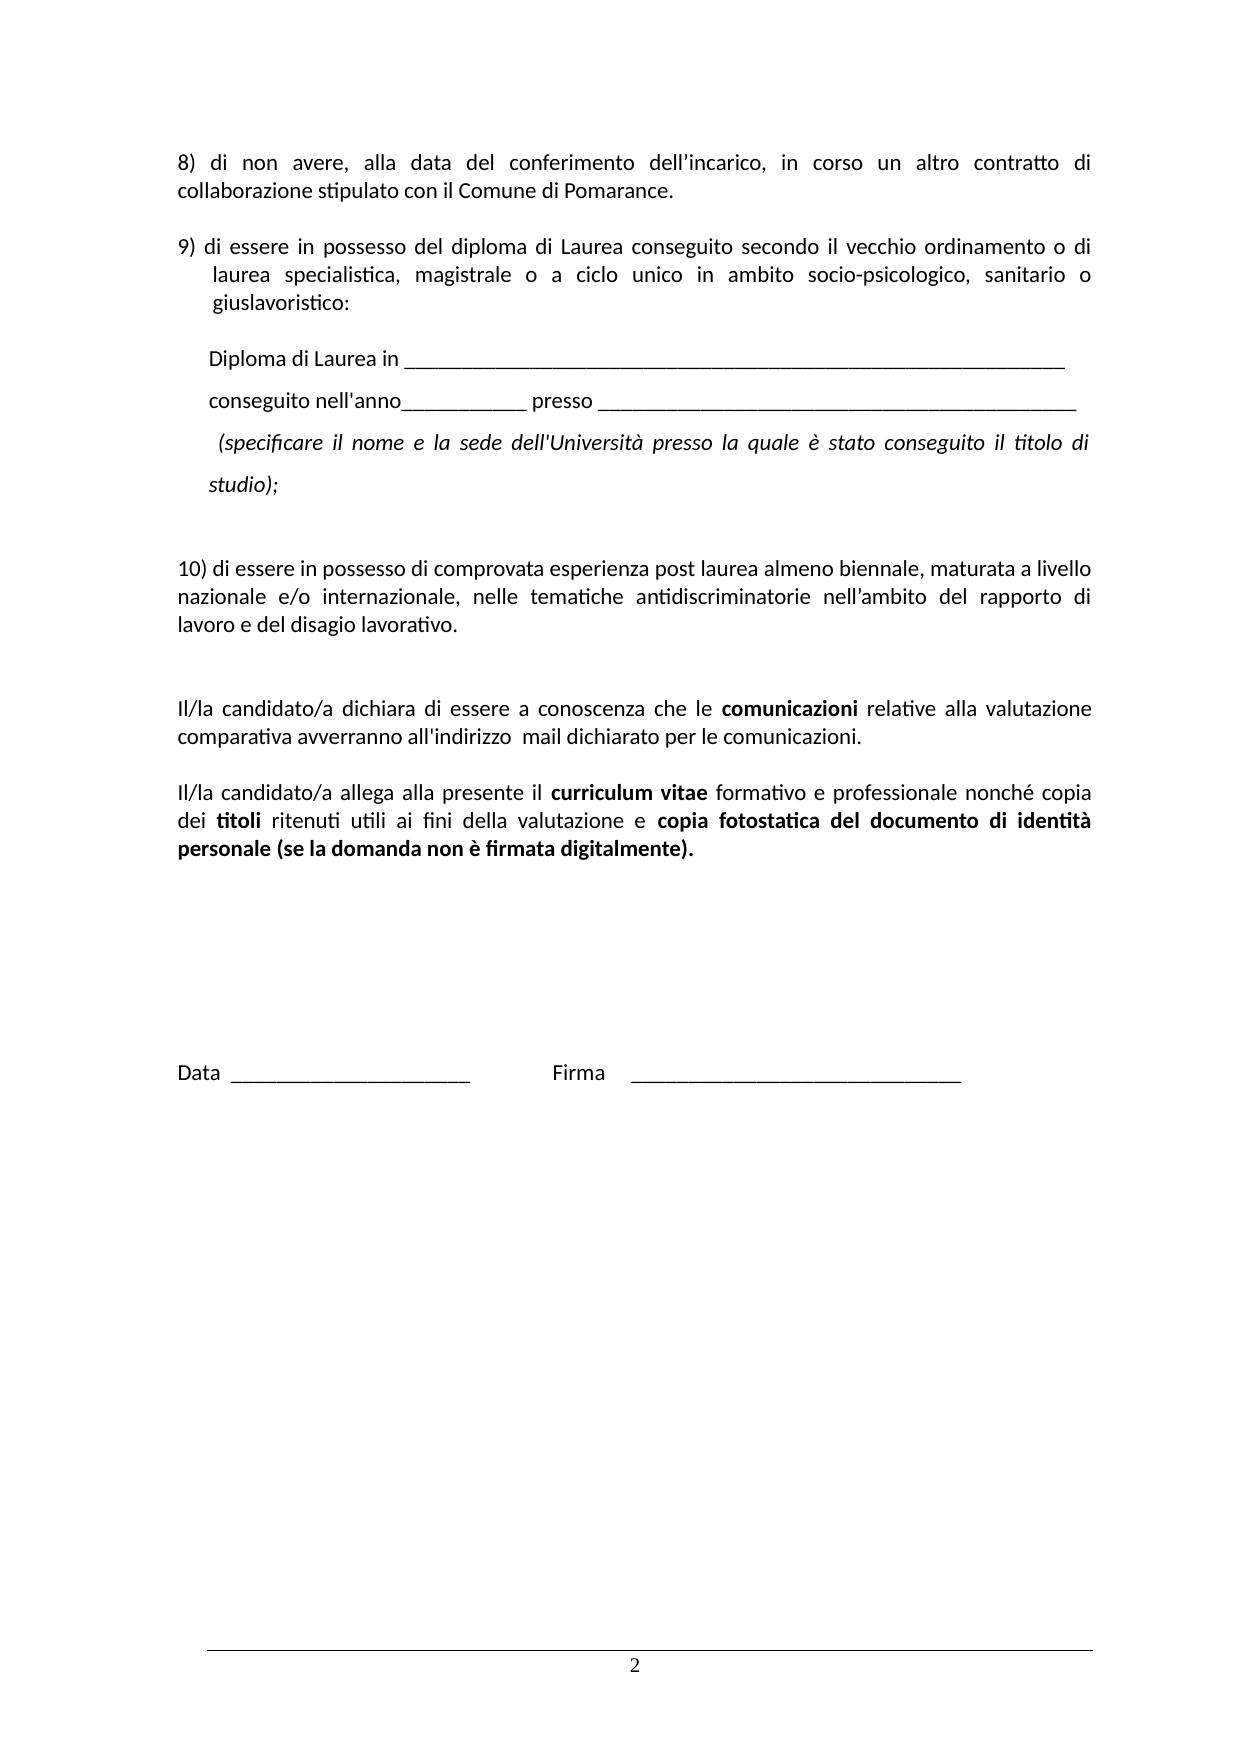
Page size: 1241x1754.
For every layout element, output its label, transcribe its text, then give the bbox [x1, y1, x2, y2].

text Il/la candidato/a allega alla presente il curriculum vitae formativo e professionale nonché copia dei titoli ritenuti utili ai fini della valutazione e copia fotostatica del documento di identità personale (se la domanda non è firmata digitalmente). [177, 778, 1092, 862]
text 10) di essere in possesso di comprovata esperienza post laurea almeno biennale, maturata a livello nazionale e/o internazionale, nelle tematiche antidiscriminatorie nell’ambito del rapporto di lavoro e del disagio lavorativo. [177, 554, 1092, 638]
text conseguito nell'anno___________ presso __________________________________________ [208, 386, 1092, 414]
text 9) di essere in possesso del diploma di Laurea conseguito secondo il vecchio ordinamento o di laurea specialistica, magistrale o a ciclo unico in ambito socio-psicologico, sanitario o giuslavoristico: [177, 232, 1092, 316]
text Data _____________________ Firma _____________________________ [177, 1058, 1092, 1086]
text Il/la candidato/a dichiara di essere a conoscenza che le comunicazioni relative alla valutazione comparativa avverranno all'indirizzo mail dichiarato per le comunicazioni. [177, 694, 1092, 750]
text 8) di non avere, alla data del conferimento dell’incarico, in corso un altro contratto di collaborazione stipulato con il Comune di Pomarance. [177, 148, 1092, 204]
text Diploma di Laurea in __________________________________________________________ [208, 344, 1092, 372]
text (specificare il nome e la sede dell'Università presso la quale è stato conseguito il titolo di studio); [208, 428, 1092, 498]
